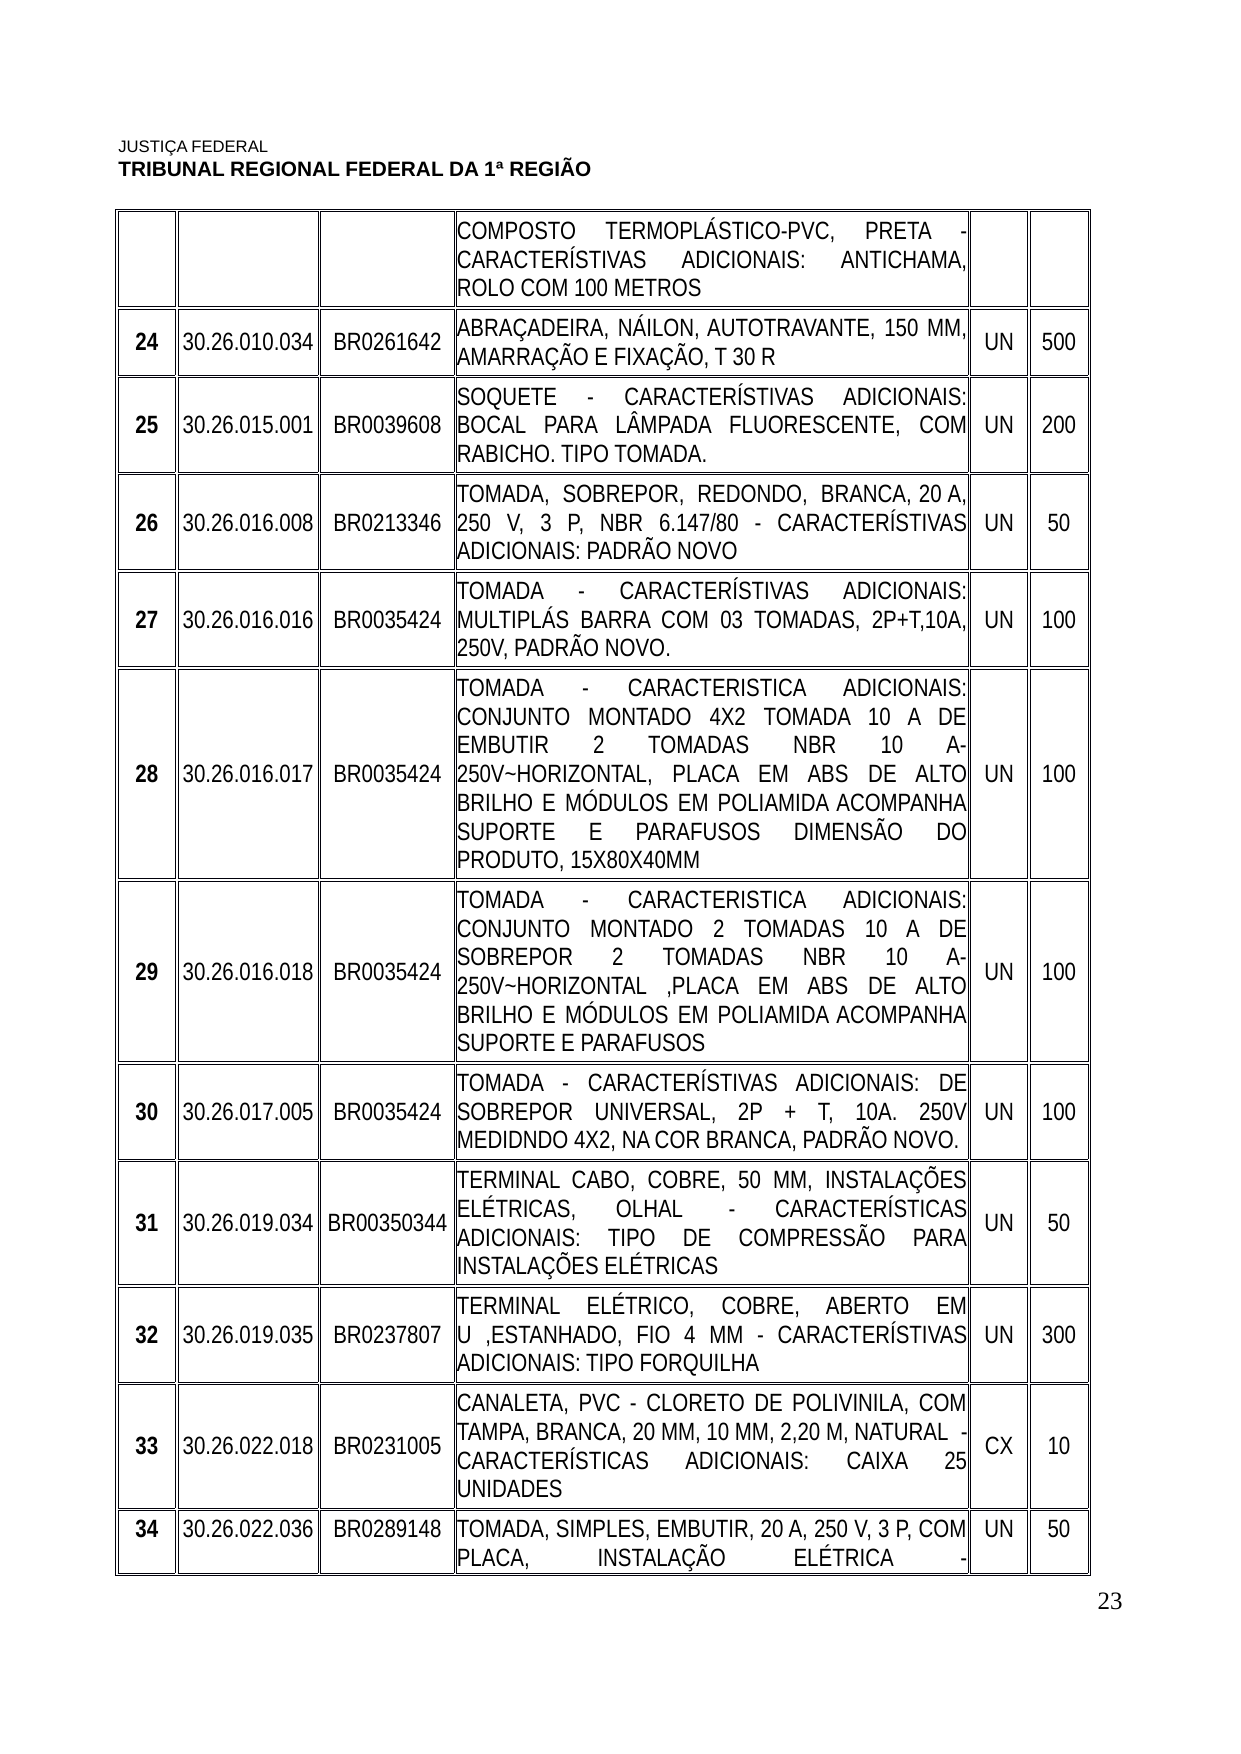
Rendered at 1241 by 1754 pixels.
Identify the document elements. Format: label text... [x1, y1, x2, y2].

table_cell 30.26.015.001 [179, 378, 318, 472]
table_cell 100 [1031, 882, 1088, 1061]
table_cell 30.26.016.016 [179, 573, 318, 666]
table_cell TERMINAL ELÉTRICO, COBRE, ABERTO EM U ,ESTANHADO, FIO 4 MM - CARACTERÍSTIVAS ADICIONAIS: TIPO FORQUILHA [457, 1288, 968, 1382]
table_cell 30.26.016.008 [179, 475, 318, 569]
table_cell TOMADA, SOBREPOR, REDONDO, BRANCA, 20 A, 250 V, 3 P, NBR 6.147/80 - CARACTERÍSTIVAS ADICIONAIS: PADRÃO NOVO [457, 475, 968, 569]
table_cell UN [971, 882, 1027, 1061]
table_cell 30.26.017.005 [179, 1065, 318, 1158]
table_cell 28 [119, 670, 175, 878]
table_cell 100 [1031, 670, 1088, 878]
table_cell UN [971, 475, 1027, 569]
table_cell [179, 212, 318, 306]
table_cell ABRAÇADEIRA, NÁILON, AUTOTRAVANTE, 150 MM, AMARRAÇÃO E FIXAÇÃO, T 30 R [457, 310, 968, 375]
table_cell 100 [1031, 1065, 1088, 1158]
table_cell BR0261642 [321, 310, 454, 375]
table_cell TOMADA - CARACTERISTICA ADICIONAIS: CONJUNTO MONTADO 4X2 TOMADA 10 A DE EMBUTIR 2 TOMADAS NBR 10 A-250V~HORIZONTAL, PLACA EM ABS DE ALTO BRILHO E MÓDULOS EM POLIAMIDA ACOMPANHA SUPORTE E PARAFUSOS DIMENSÃO DO PRODUTO, 15X80X40MM [457, 670, 968, 878]
table_cell CX [971, 1385, 1027, 1507]
table_cell 30.26.022.036 [179, 1511, 318, 1573]
table_cell UN [971, 573, 1027, 666]
table_cell 100 [1031, 573, 1088, 666]
table_cell 25 [119, 378, 175, 472]
table_cell BR0237807 [321, 1288, 454, 1382]
table_cell BR0035424 [321, 573, 454, 666]
table_cell 26 [119, 475, 175, 569]
table_cell 30.26.010.034 [179, 310, 318, 375]
table_cell [119, 212, 175, 306]
table_cell BR0035424 [321, 882, 454, 1061]
table_cell BR0289148 [321, 1511, 454, 1573]
table_cell COMPOSTO TERMOPLÁSTICO-PVC, PRETA - CARACTERÍSTIVAS ADICIONAIS: ANTICHAMA, ROLO COM 100 METROS [457, 212, 968, 306]
table_cell 50 [1031, 475, 1088, 569]
table_cell 50 [1031, 1511, 1088, 1573]
table_cell 200 [1031, 378, 1088, 472]
table_cell CANALETA, PVC - CLORETO DE POLIVINILA, COM TAMPA, BRANCA, 20 MM, 10 MM, 2,20 M, NATURAL - CARACTERÍSTICAS ADICIONAIS: CAIXA 25 UNIDADES [457, 1385, 968, 1507]
table_cell 24 [119, 310, 175, 375]
table_cell BR0035424 [321, 670, 454, 878]
table_cell SOQUETE - CARACTERÍSTIVAS ADICIONAIS: BOCAL PARA LÂMPADA FLUORESCENTE, COM RABICHO. TIPO TOMADA. [457, 378, 968, 472]
table_cell UN [971, 1288, 1027, 1382]
table_cell UN [971, 670, 1027, 878]
table_cell [321, 212, 454, 306]
table_cell BR00350344 [321, 1162, 454, 1284]
table_cell 30.26.016.017 [179, 670, 318, 878]
table_cell TOMADA, SIMPLES, EMBUTIR, 20 A, 250 V, 3 P, COM PLACA, INSTALAÇÃO ELÉTRICA [457, 1511, 968, 1573]
table_cell 30 [119, 1065, 175, 1158]
table_cell UN [971, 378, 1027, 472]
table_cell UN [971, 1162, 1027, 1284]
table_cell TOMADA - CARACTERÍSTIVAS ADICIONAIS: MULTIPLÁS BARRA COM 03 TOMADAS, 2P+T,10A, 250V, PADRÃO NOVO. [457, 573, 968, 666]
table_cell 33 [119, 1385, 175, 1507]
table_cell 50 [1031, 1162, 1088, 1284]
table_cell 34 [119, 1511, 175, 1573]
table_cell 31 [119, 1162, 175, 1284]
table_cell BR0035424 [321, 1065, 454, 1158]
table_cell 30.26.019.035 [179, 1288, 318, 1382]
table_cell 29 [119, 882, 175, 1061]
table_cell BR0213346 [321, 475, 454, 569]
table_cell 30.26.022.018 [179, 1385, 318, 1507]
table_cell 32 [119, 1288, 175, 1382]
table_cell TOMADA - CARACTERISTICA ADICIONAIS: CONJUNTO MONTADO 2 TOMADAS 10 A DE SOBREPOR 2 TOMADAS NBR 10 A-250V~HORIZONTAL ,PLACA EM ABS DE ALTO BRILHO E MÓDULOS EM POLIAMIDA ACOMPANHA SUPORTE E PARAFUSOS [457, 882, 968, 1061]
table_cell UN [971, 310, 1027, 375]
table_cell UN [971, 1511, 1027, 1573]
table_cell [971, 212, 1027, 306]
table_cell TOMADA - CARACTERÍSTIVAS ADICIONAIS: DE SOBREPOR UNIVERSAL, 2P + T, 10A. 250V MEDIDNDO 4X2, NA COR BRANCA, PADRÃO NOVO. [457, 1065, 968, 1158]
table_cell BR0231005 [321, 1385, 454, 1507]
table_cell BR0039608 [321, 378, 454, 472]
table_cell [1031, 212, 1088, 306]
table_cell 30.26.019.034 [179, 1162, 318, 1284]
table_cell UN [971, 1065, 1027, 1158]
table_cell 500 [1031, 310, 1088, 375]
table_cell 10 [1031, 1385, 1088, 1507]
table_cell 300 [1031, 1288, 1088, 1382]
table_cell TERMINAL CABO, COBRE, 50 MM, INSTALAÇÕES ELÉTRICAS, OLHAL - CARACTERÍSTICAS ADICIONAIS: TIPO DE COMPRESSÃO PARA INSTALAÇÕES ELÉTRICAS [457, 1162, 968, 1284]
table_cell 30.26.016.018 [179, 882, 318, 1061]
table_cell 27 [119, 573, 175, 666]
